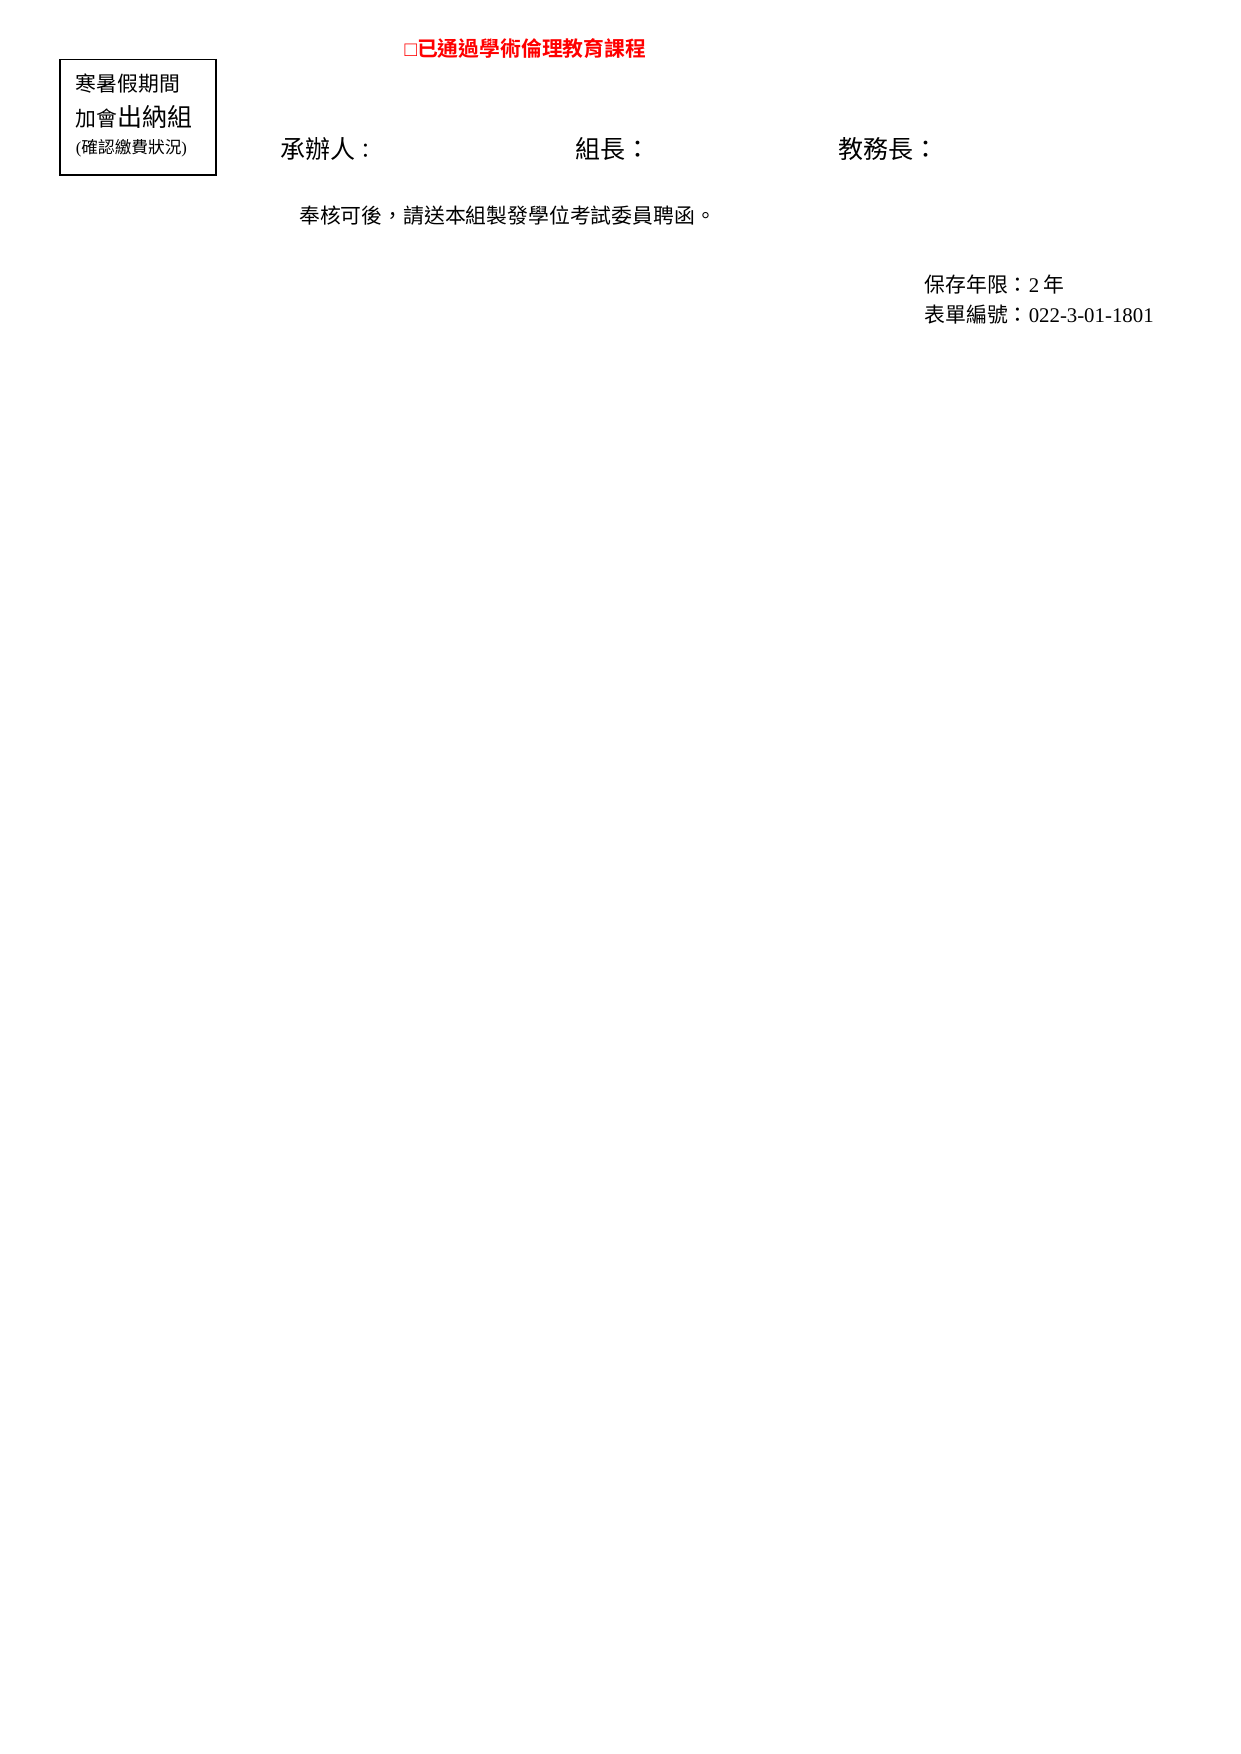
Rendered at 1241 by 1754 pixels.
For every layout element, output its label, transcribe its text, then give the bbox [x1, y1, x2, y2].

text 承辦人： 組長： 教務長： [217, 129, 1122, 165]
text 保存年限：2年 [924, 268, 1157, 298]
text 奉核可後，請送本組製發學位考試委員聘函。 [70, 199, 1122, 230]
text [61, 60, 215, 174]
text 表單編號：022-3-01-1801 [924, 298, 1157, 329]
text 寒暑假期間加會出納組 (確認繳費狀況) [76, 68, 200, 158]
text □不適用學術倫理教育修課規定 [55, 96, 1181, 340]
text □已通過學術倫理教育課程 [59, 33, 1181, 62]
